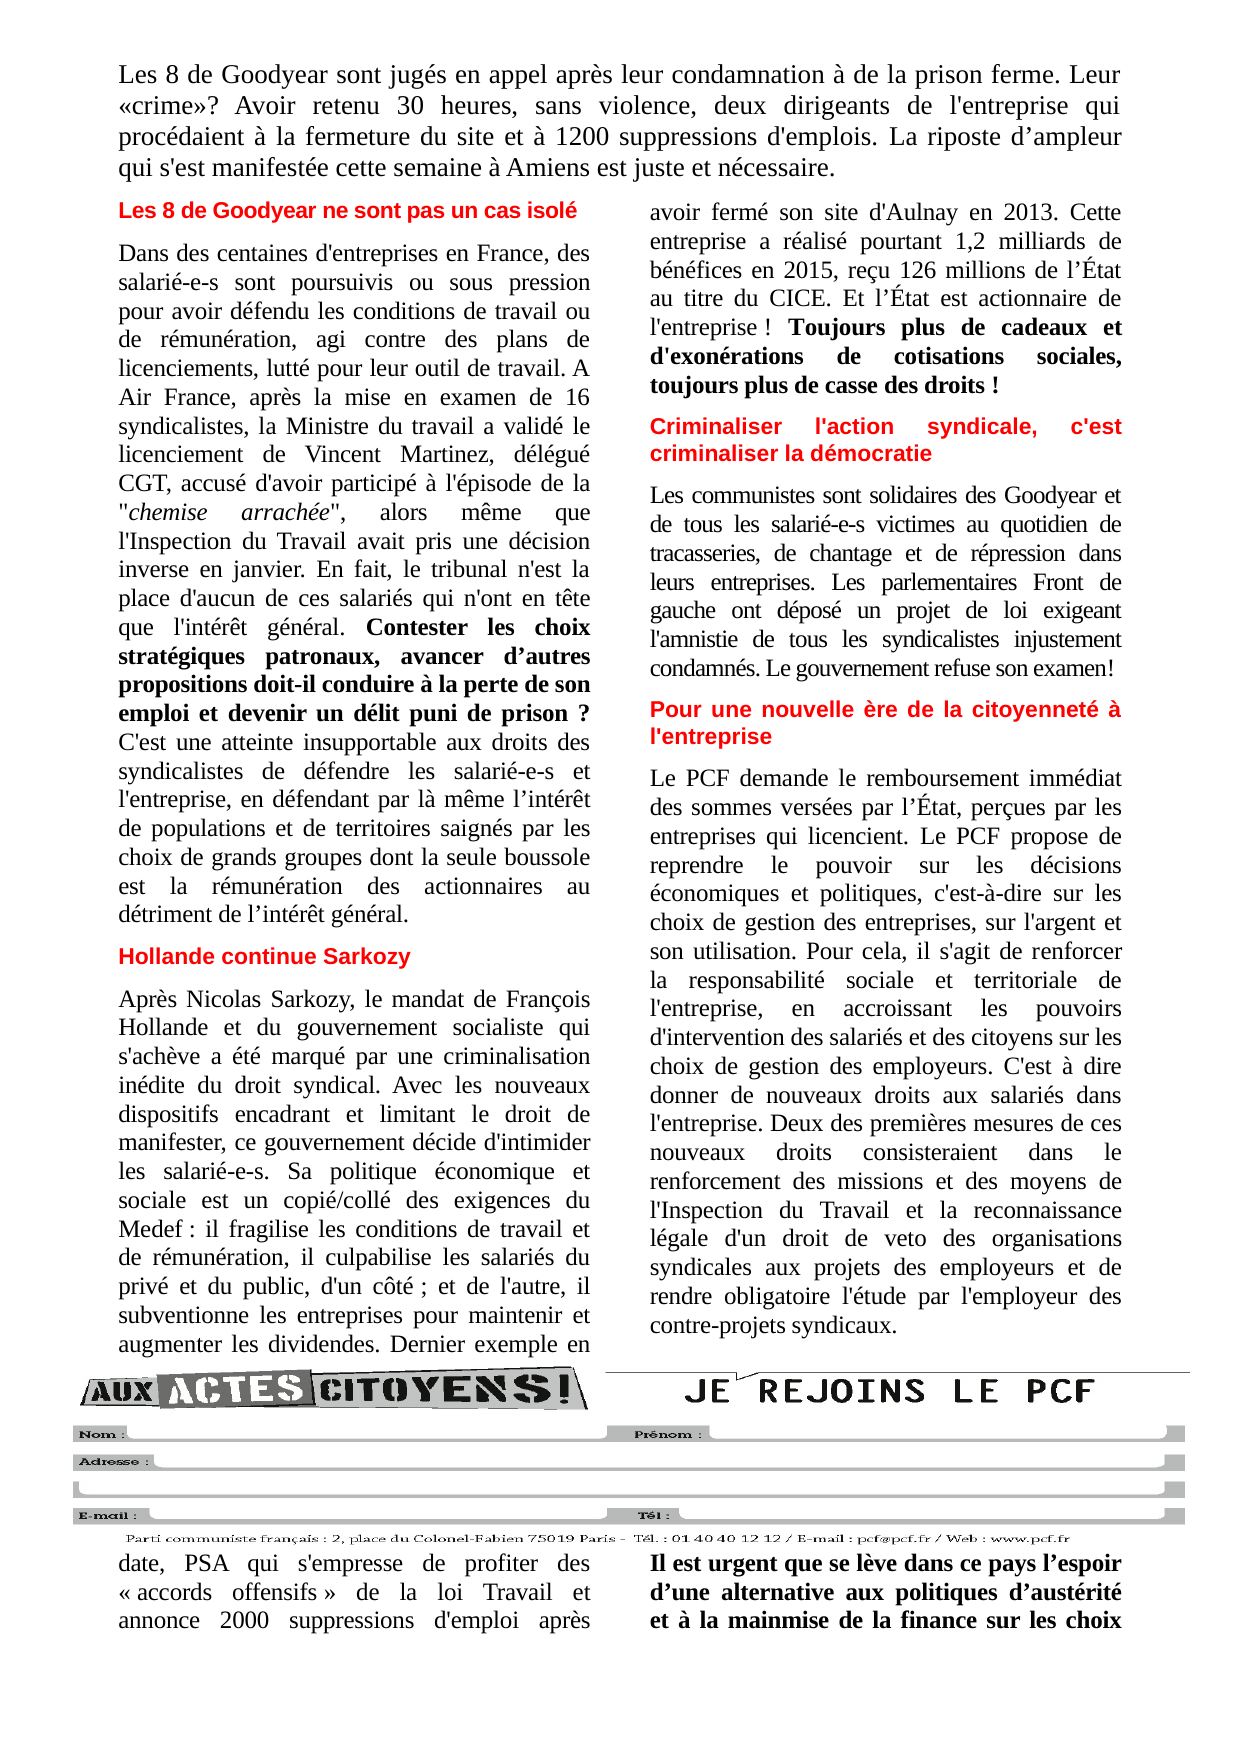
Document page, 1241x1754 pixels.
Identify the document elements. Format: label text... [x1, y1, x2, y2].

text Dans des centaines d'entreprises en France, des salarié-e-s sont poursuivis ou sous pression pour avoir défendu les conditions de travail ou de rémunération, agi contre des plans de licenciements, lutté pour leur outil de travail. A Air France, après la mise en examen de 16 syndicalistes, la Ministre du travail a validé le licenciement de Vincent Martinez, délégué CGT, accusé d'avoir participé à l'épisode de la "chemise arrachée", alors même que l'Inspection du Travail avait pris une décision inverse en janvier. En fait, le tribunal n'est la place d'aucun de ces salariés qui n'ont en tête que l'intérêt général. Contester les choix stratégiques patronaux, avancer d’autres propositions doit-il conduire à la perte de son emploi et devenir un délit puni de prison ? C'est une atteinte insupportable aux droits des syndicalistes de défendre les salarié-e-s et l'entreprise, en défendant par là même l’intérêt de populations et de territoires saignés par les choix de grands groupes dont la seule boussole est la rémunération des actionnaires au détriment de l’intérêt général. [118, 238, 591, 928]
text Hollande continue Sarkozy [118, 943, 591, 969]
text Le PCF demande le remboursement immédiat des sommes versées par l’État, perçues par les entreprises qui licencient. Le PCF propose de reprendre le pouvoir sur les décisions économiques et politiques, c'est-à-dire sur les choix de gestion des entreprises, sur l'argent et son utilisation. Pour cela, il s'agit de renforcer la responsabilité sociale et territoriale de l'entreprise, en accroissant les pouvoirs d'intervention des salariés et des citoyens sur les choix de gestion des employeurs. C'est à dire donner de nouveaux droits aux salariés dans l'entreprise. Deux des premières mesures de ces nouveaux droits consisteraient dans le renforcement des missions et des moyens de l'Inspection du Travail et la reconnaissance légale d'un droit de veto des organisations syndicales aux projets des employeurs et de rendre obligatoire l'étude par l'employeur des contre-projets syndicaux. [649, 763, 1122, 1338]
text Criminaliser l'action syndicale, c'est criminaliser la démocratie [649, 413, 1122, 466]
text date, PSA qui s'empresse de profiter des « accords offensifs » de la loi Travail et annonce 2000 suppressions d'emploi après [118, 1548, 591, 1634]
text avoir fermé son site d'Aulnay en 2013. Cette entreprise a réalisé pourtant 1,2 milliards de bénéfices en 2015, reçu 126 millions de l’État au titre du CICE. Et l’État est actionnaire de l'entreprise ! Toujours plus de cadeaux et d'exonérations de cotisations sociales, toujours plus de casse des droits ! [649, 197, 1122, 398]
text Les 8 de Goodyear ne sont pas un cas isolé [118, 197, 591, 224]
text Pour une nouvelle ère de la citoyenneté à l'entreprise [649, 696, 1122, 749]
picture [0, 1360, 1241, 1548]
text Il est urgent que se lève dans ce pays l’espoir d’une alternative aux politiques d’austérité et à la mainmise de la finance sur les choix [649, 1548, 1122, 1634]
text Les 8 de Goodyear sont jugés en appel après leur condamnation à de la prison ferme. Leur «crime»? Avoir retenu 30 heures, sans violence, deux dirigeants de l'entreprise qui procédaient à la fermeture du site et à 1200 suppressions d'emplois. La riposte d’ampleur qui s'est manifestée cette semaine à Amiens est juste et nécessaire. [118, 58, 1122, 183]
text Après Nicolas Sarkozy, le mandat de François Hollande et du gouvernement socialiste qui s'achève a été marqué par une criminalisation inédite du droit syndical. Avec les nouveaux dispositifs encadrant et limitant le droit de manifester, ce gouvernement décide d'intimider les salarié-e-s. Sa politique économique et sociale est un copié/collé des exigences du Medef : il fragilise les conditions de travail et de rémunération, il culpabilise les salariés du privé et du public, d'un côté ; et de l'autre, il subventionne les entreprises pour maintenir et augmenter les dividendes. Dernier exemple en [118, 984, 591, 1360]
text Les communistes sont solidaires des Goodyear et de tous les salarié-e-s victimes au quotidien de tracasseries, de chantage et de répression dans leurs entreprises. Les parlementaires Front de gauche ont déposé un projet de loi exigeant l'amnistie de tous les syndicalistes injustement condamnés. Le gouvernement refuse son examen! [649, 480, 1122, 682]
